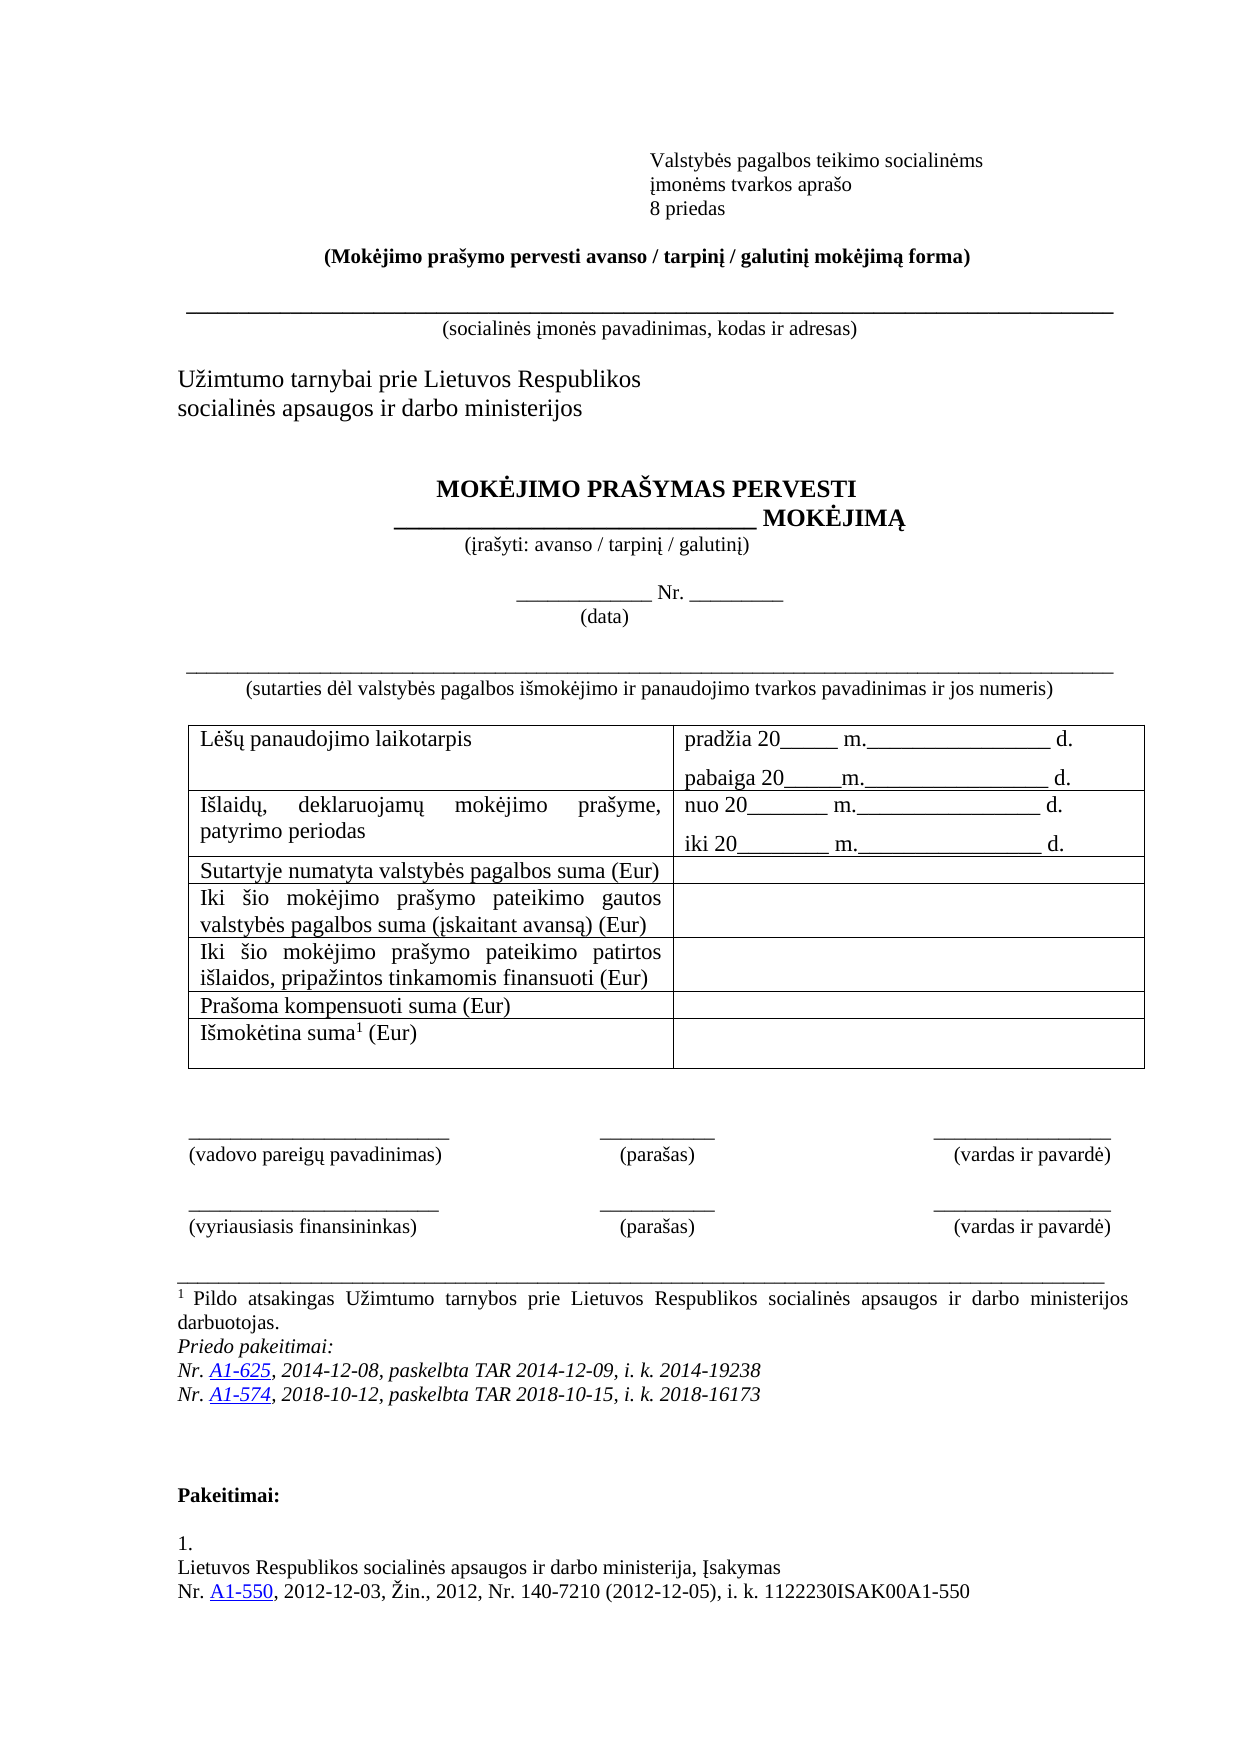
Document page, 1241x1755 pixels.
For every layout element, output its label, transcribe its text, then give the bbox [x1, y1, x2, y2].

table_header ________________________ (vyriausiasis finansininkas) [177, 1190, 576, 1238]
table_header ___________ (parašas) [576, 1118, 738, 1166]
table_cell [674, 938, 1144, 991]
table_cell Iki šio mokėjimo prašymo pateikimo gautos valstybės pagalbos suma (įskaitant avansą) (Eur) [189, 884, 673, 937]
text Priedo pakeitimai: [177, 1334, 1122, 1358]
table_header Lėšų panaudojimo laikotarpis [189, 726, 673, 790]
text (data) [177, 604, 1122, 628]
table_header ___________ (parašas) [576, 1190, 738, 1238]
text 8 priedas [649, 196, 1122, 220]
text Pakeitimai: [177, 1483, 1122, 1507]
text Valstybės pagalbos teikimo socialinėms [649, 148, 1122, 172]
text Nr. A1-550, 2012-12-03, Žin., 2012, Nr. 140-7210 (2012-12-05), i. k. 1122230ISAK00A1-550 [177, 1579, 1122, 1603]
text Lietuvos Respublikos socialinės apsaugos ir darbo ministerija, Įsakymas [177, 1555, 1122, 1579]
table_cell Sutartyje numatyta valstybės pagalbos suma (Eur) [189, 857, 673, 883]
text 1. [177, 1531, 1122, 1555]
text MOKĖJIMO PRAŠYMAS PERVESTI [177, 474, 1122, 503]
table_cell Iki šio mokėjimo prašymo pateikimo patirtos išlaidos, pripažintos tinkamomis finansuoti (Eur) [189, 938, 673, 991]
text (įrašyti: avanso / tarpinį / galutinį) [177, 532, 1122, 556]
table_cell [674, 884, 1144, 937]
text 1 Pildo atsakingas Užimtumo tarnybos prie Lietuvos Respublikos socialinės apsaugos ir darbo ministerijos darbuotojas. [177, 1286, 1130, 1334]
table_header pradžia 20_____ m.________________ d. pabaiga 20_____m.________________ d. [674, 726, 1144, 790]
table_cell Išlaidų, deklaruojamų mokėjimo prašyme, patyrimo periodas [189, 791, 673, 856]
table_header _________________________ (vadovo pareigų pavadinimas) [177, 1118, 576, 1166]
text Nr. A1-574, 2018-10-12, paskelbta TAR 2018-10-15, i. k. 2018-16173 [177, 1382, 1122, 1406]
table_cell [674, 857, 1144, 883]
table_header _________________ (vardas ir pavardė) [739, 1118, 1122, 1166]
text _____________________________ MOKĖJIMĄ [177, 503, 1122, 532]
table_cell Išmokėtina suma1 (Eur) [189, 1019, 673, 1068]
text Nr. A1-625, 2014-12-08, paskelbta TAR 2014-12-09, i. k. 2014-19238 [177, 1358, 1122, 1382]
text _____________ Nr. _________ [177, 580, 1122, 604]
table_cell nuo 20_______ m.________________ d. iki 20________ m.________________ d. [674, 791, 1144, 856]
text (sutarties dėl valstybės pagalbos išmokėjimo ir panaudojimo tvarkos pavadinimas ir jos numeris) [177, 676, 1122, 700]
text _________________________________________________________________________________________ [177, 292, 1122, 316]
text (Mokėjimo prašymo pervesti avanso / tarpinį / galutinį mokėjimą forma) [177, 244, 1122, 268]
text Užimtumo tarnybai prie Lietuvos Respublikos [177, 364, 1122, 393]
table_header _________________ (vardas ir pavardė) [739, 1190, 1122, 1238]
table_cell Prašoma kompensuoti suma (Eur) [189, 992, 673, 1018]
text įmonėms tvarkos aprašo [649, 172, 1122, 196]
text socialinės apsaugos ir darbo ministerijos [177, 393, 1122, 422]
table_cell [674, 1019, 1144, 1068]
table_cell [674, 992, 1144, 1018]
text (socialinės įmonės pavadinimas, kodas ir adresas) [177, 316, 1122, 340]
